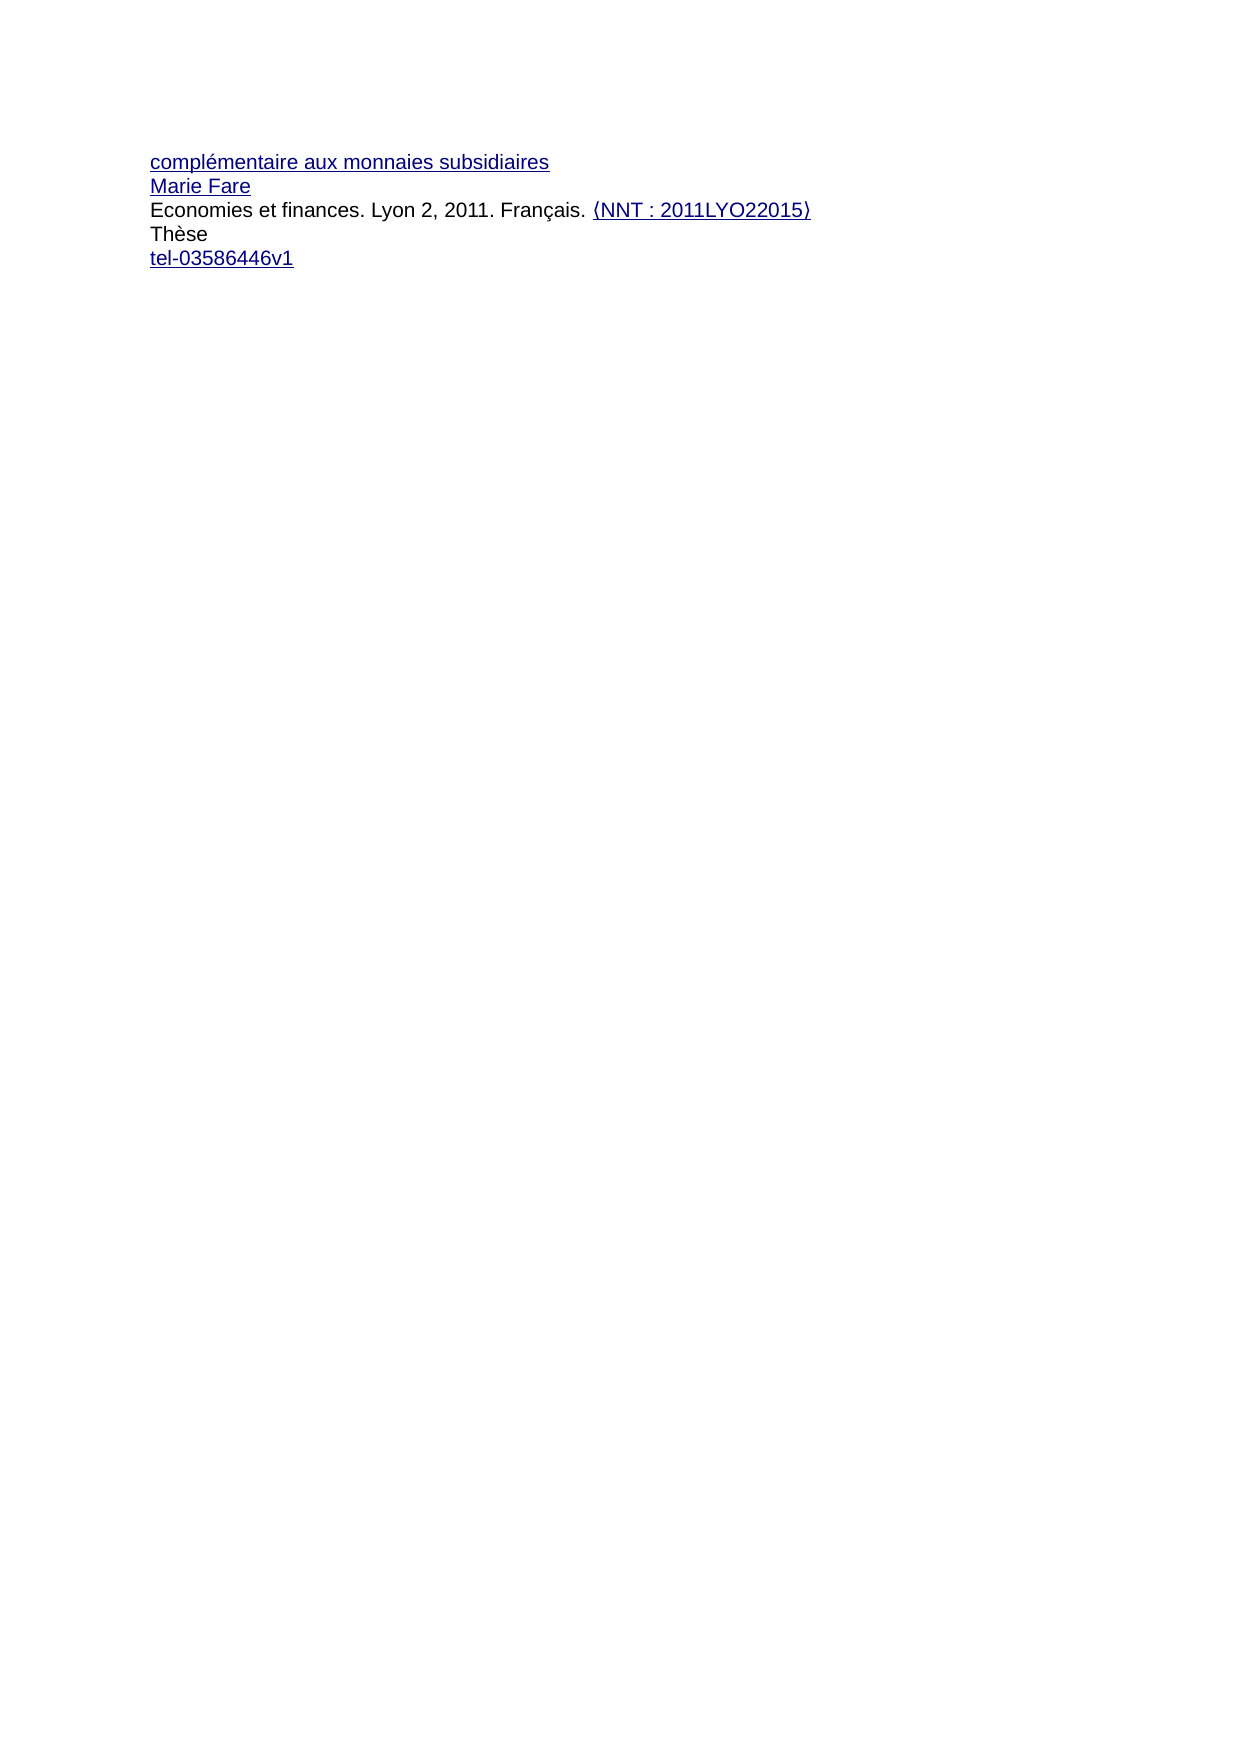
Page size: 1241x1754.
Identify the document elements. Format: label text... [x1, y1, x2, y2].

table_header Les conditions monétaires d'un développement local soutenable : des systèmes d'échange complémentaire aux monnaies subsidiaires Marie Fare Economies et finances. Lyon 2, 2011. Français. ⟨NNT : 2011LYO22015⟩ Thèse tel-03586446v1 [150, 150, 1090, 270]
